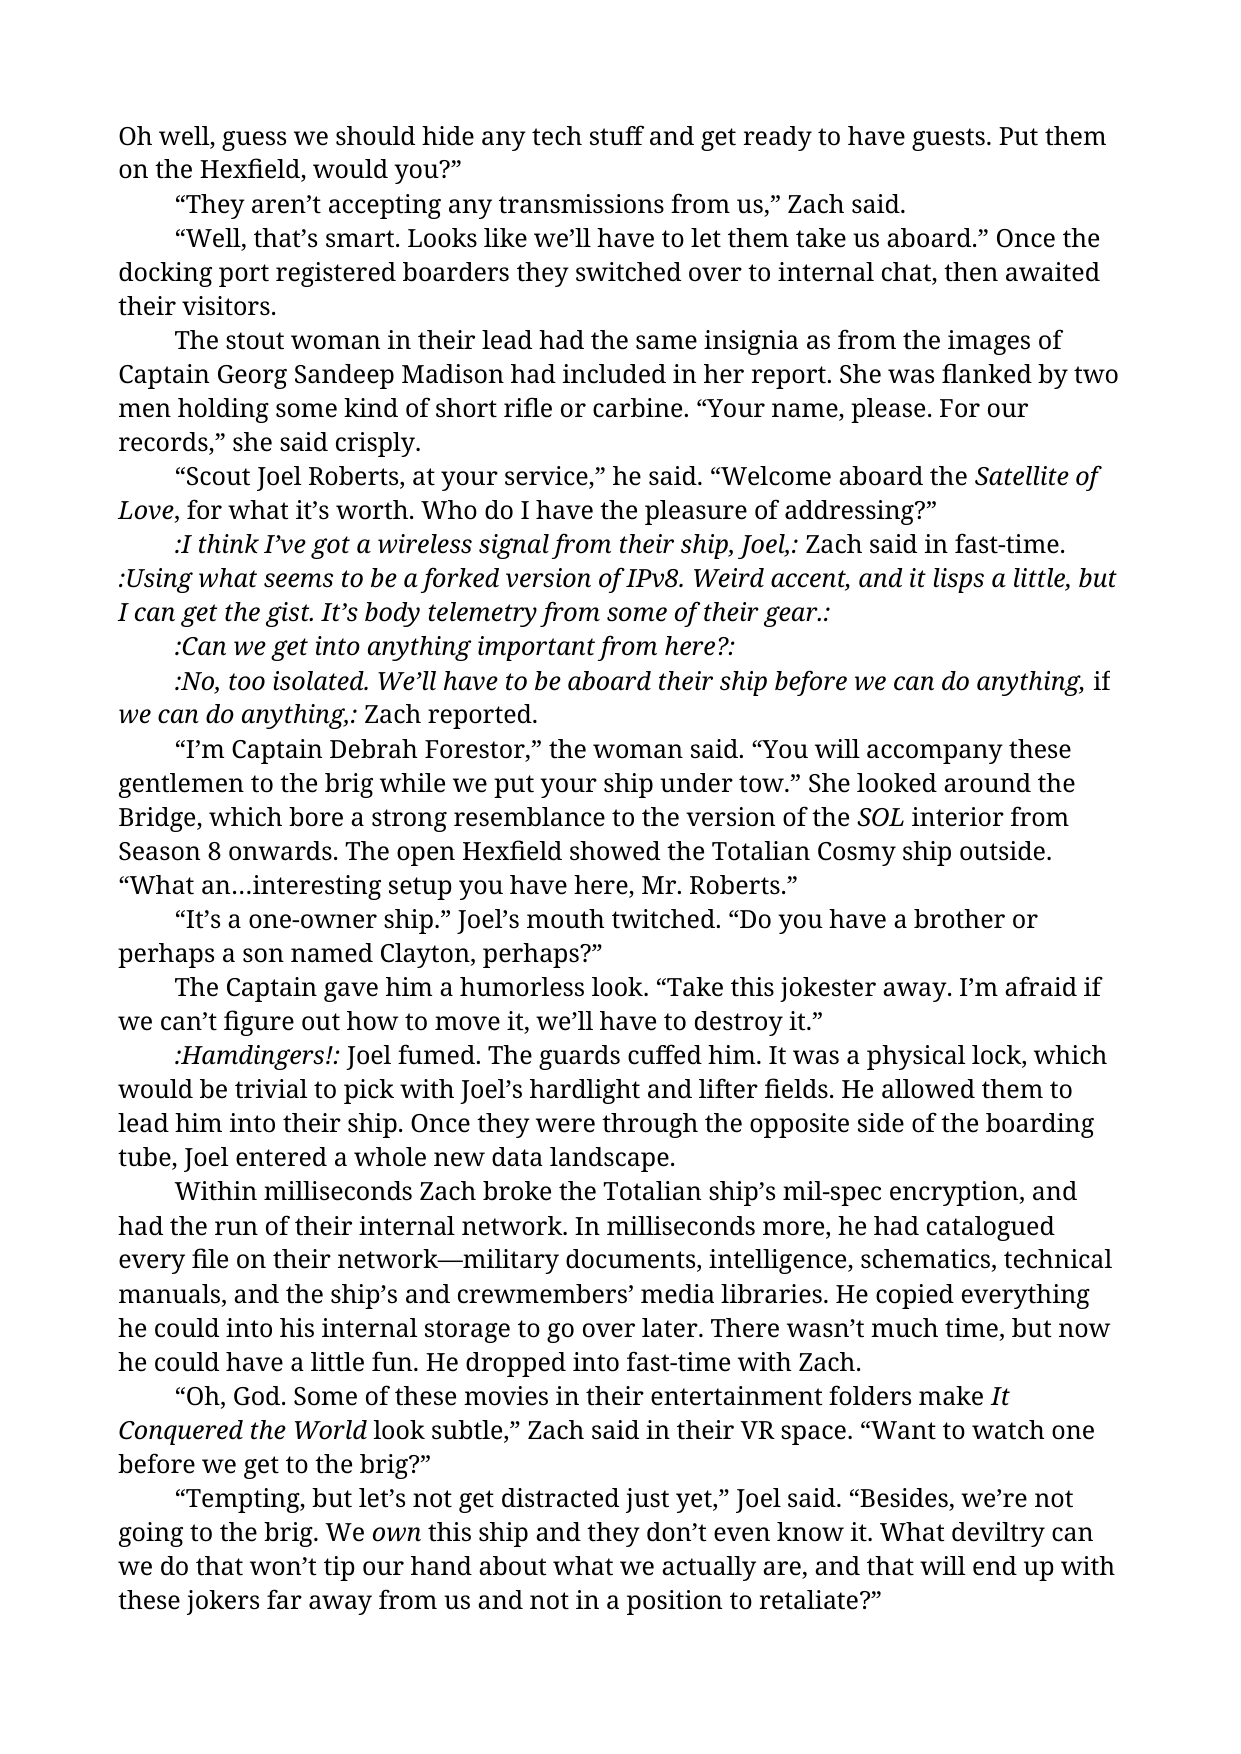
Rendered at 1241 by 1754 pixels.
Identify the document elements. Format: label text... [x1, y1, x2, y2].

text “They aren’t accepting any transmissions from us,” Zach said. [118, 186, 1122, 220]
text :Hamdingers!: Joel fumed. The guards cuffed him. It was a physical lock, which would be trivial to pick with Joel’s hardlight and lifter fields. He allowed them to lead him into their ship. Once they were through the opposite side of the boarding tube, Joel entered a whole new data landscape. [118, 1038, 1122, 1174]
text The Captain gave him a humorless look. “Take this jokester away. I’m afraid if we can’t figure out how to move it, we’ll have to destroy it.” [118, 970, 1122, 1038]
text :No, too isolated. We’ll have to be aboard their ship before we can do anything, if we can do anything,: Zach reported. [118, 663, 1122, 731]
text “I’m Captain Debrah Forestor,” the woman said. “You will accompany these gentlemen to the brig while we put your ship under tow.” She looked around the Bridge, which bore a strong resemblance to the version of the SOL interior from Season 8 onwards. The open Hexfield showed the Totalian Cosmy ship outside. “What an…interesting setup you have here, Mr. Roberts.” [118, 731, 1122, 902]
text “It’s a one-owner ship.” Joel’s mouth twitched. “Do you have a brother or perhaps a son named Clayton, perhaps?” [118, 902, 1122, 970]
text :Can we get into anything important from here?: [118, 629, 1122, 663]
text Oh well, guess we should hide any tech stuff and get ready to have guests. Put them on the Hexfield, would you?” [118, 118, 1122, 186]
text “Well, that’s smart. Looks like we’ll have to let them take us aboard.” Once the docking port registered boarders they switched over to internal chat, then awaited their visitors. [118, 220, 1122, 322]
text Within milliseconds Zach broke the Totalian ship’s mil-spec encryption, and had the run of their internal network. In milliseconds more, he had catalogued every file on their network—military documents, intelligence, schematics, technical manuals, and the ship’s and crewmembers’ media libraries. He copied everything he could into his internal storage to go over later. There wasn’t much time, but now he could have a little fun. He dropped into fast-time with Zach. [118, 1174, 1122, 1378]
text “Scout Joel Roberts, at your service,” he said. “Welcome aboard the Satellite of Love, for what it’s worth. Who do I have the pleasure of addressing?” [118, 459, 1122, 527]
text “Oh, God. Some of these movies in their entertainment folders make It Conquered the World look subtle,” Zach said in their VR space. “Want to watch one before we get to the brig?” [118, 1378, 1122, 1481]
text “Tempting, but let’s not get distracted just yet,” Joel said. “Besides, we’re not going to the brig. We own this ship and they don’t even know it. What deviltry can we do that won’t tip our hand about what we actually are, and that will end up with these jokers far away from us and not in a position to retaliate?” [118, 1481, 1122, 1617]
text The stout woman in their lead had the same insignia as from the images of Captain Georg Sandeep Madison had included in her report. She was flanked by two men holding some kind of short rifle or carbine. “Your name, please. For our records,” she said crisply. [118, 322, 1122, 459]
text :I think I’ve got a wireless signal from their ship, Joel,: Zach said in fast-time. :Using what seems to be a forked version of IPv8. Weird accent, and it lisps a little, but I can get the gist. It’s body telemetry from some of their gear.: [118, 527, 1122, 629]
